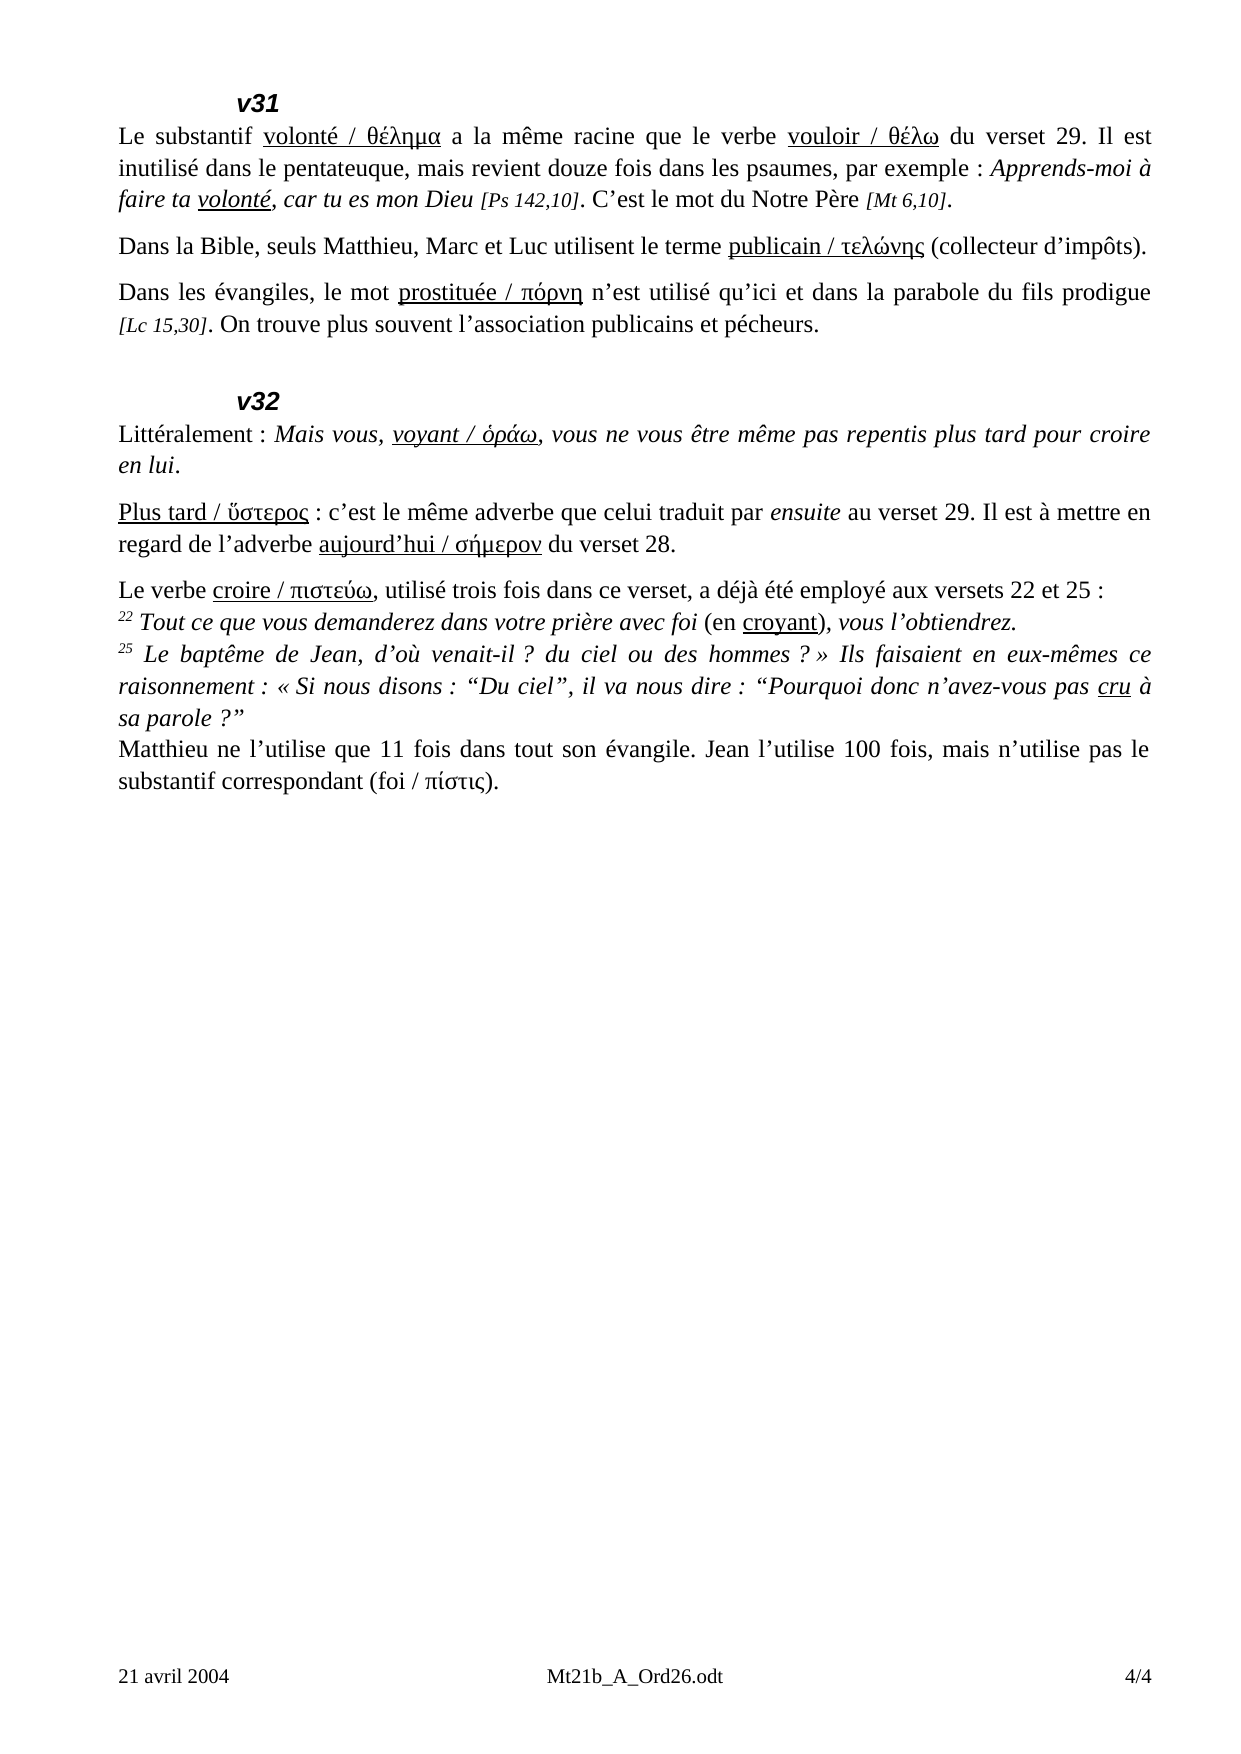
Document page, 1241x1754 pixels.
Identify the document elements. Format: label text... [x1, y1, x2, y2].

text Dans les évangiles, le mot prostituée / πόρνη n’est utilisé qu’ici et dans la parabole du fils prodigue [Lc 15,30]. On trouve plus souvent l’association publicains et pécheurs. [118, 278, 1152, 338]
text Plus tard / ὕστερος : c’est le même adverbe que celui traduit par ensuite au verset 29. Il est à mettre en regard de l’adverbe aujourd’hui / σήμερον du verset 28. [118, 498, 1152, 558]
text Dans la Bible, seuls Matthieu, Marc et Luc utilisent le terme publicain / τελώνης (collecteur d’impôts). [118, 232, 1152, 260]
text 25 Le baptême de Jean, d’où venait-il ? du ciel ou des hommes ? » Ils faisaient en eux-mêmes ce raisonnement : « Si nous disons : “Du ciel”, il va nous dire : “Pourquoi donc n’avez-vous pas cru à sa parole ?” [118, 640, 1152, 731]
text Matthieu ne l’utilise que 11 fois dans tout son évangile. Jean l’utilise 100 fois, mais n’utilise pas le substantif correspondant (foi / πίστις). [118, 735, 1152, 795]
text 22 Tout ce que vous demanderez dans votre prière avec foi (en croyant), vous l’obtiendrez. [118, 608, 1152, 636]
subtitle v32 [236, 387, 1152, 416]
text Le substantif volonté / θέλημα a la même racine que le verbe vouloir / θέλω du verset 29. Il est inutilisé dans le pentateuque, mais revient douze fois dans les psaumes, par exemple : Apprends-moi à faire ta volonté, car tu es mon Dieu [Ps 142,10]. C’est le mot du Notre Père [Mt 6,10]. [118, 122, 1152, 213]
text Le verbe croire / πιστεύω, utilisé trois fois dans ce verset, a déjà été employé aux versets 22 et 25 : [118, 577, 1152, 604]
text Littéralement : Mais vous, voyant / ὁράω, vous ne vous être même pas repentis plus tard pour croire en lui. [118, 420, 1152, 479]
subtitle v31 [236, 88, 1152, 118]
